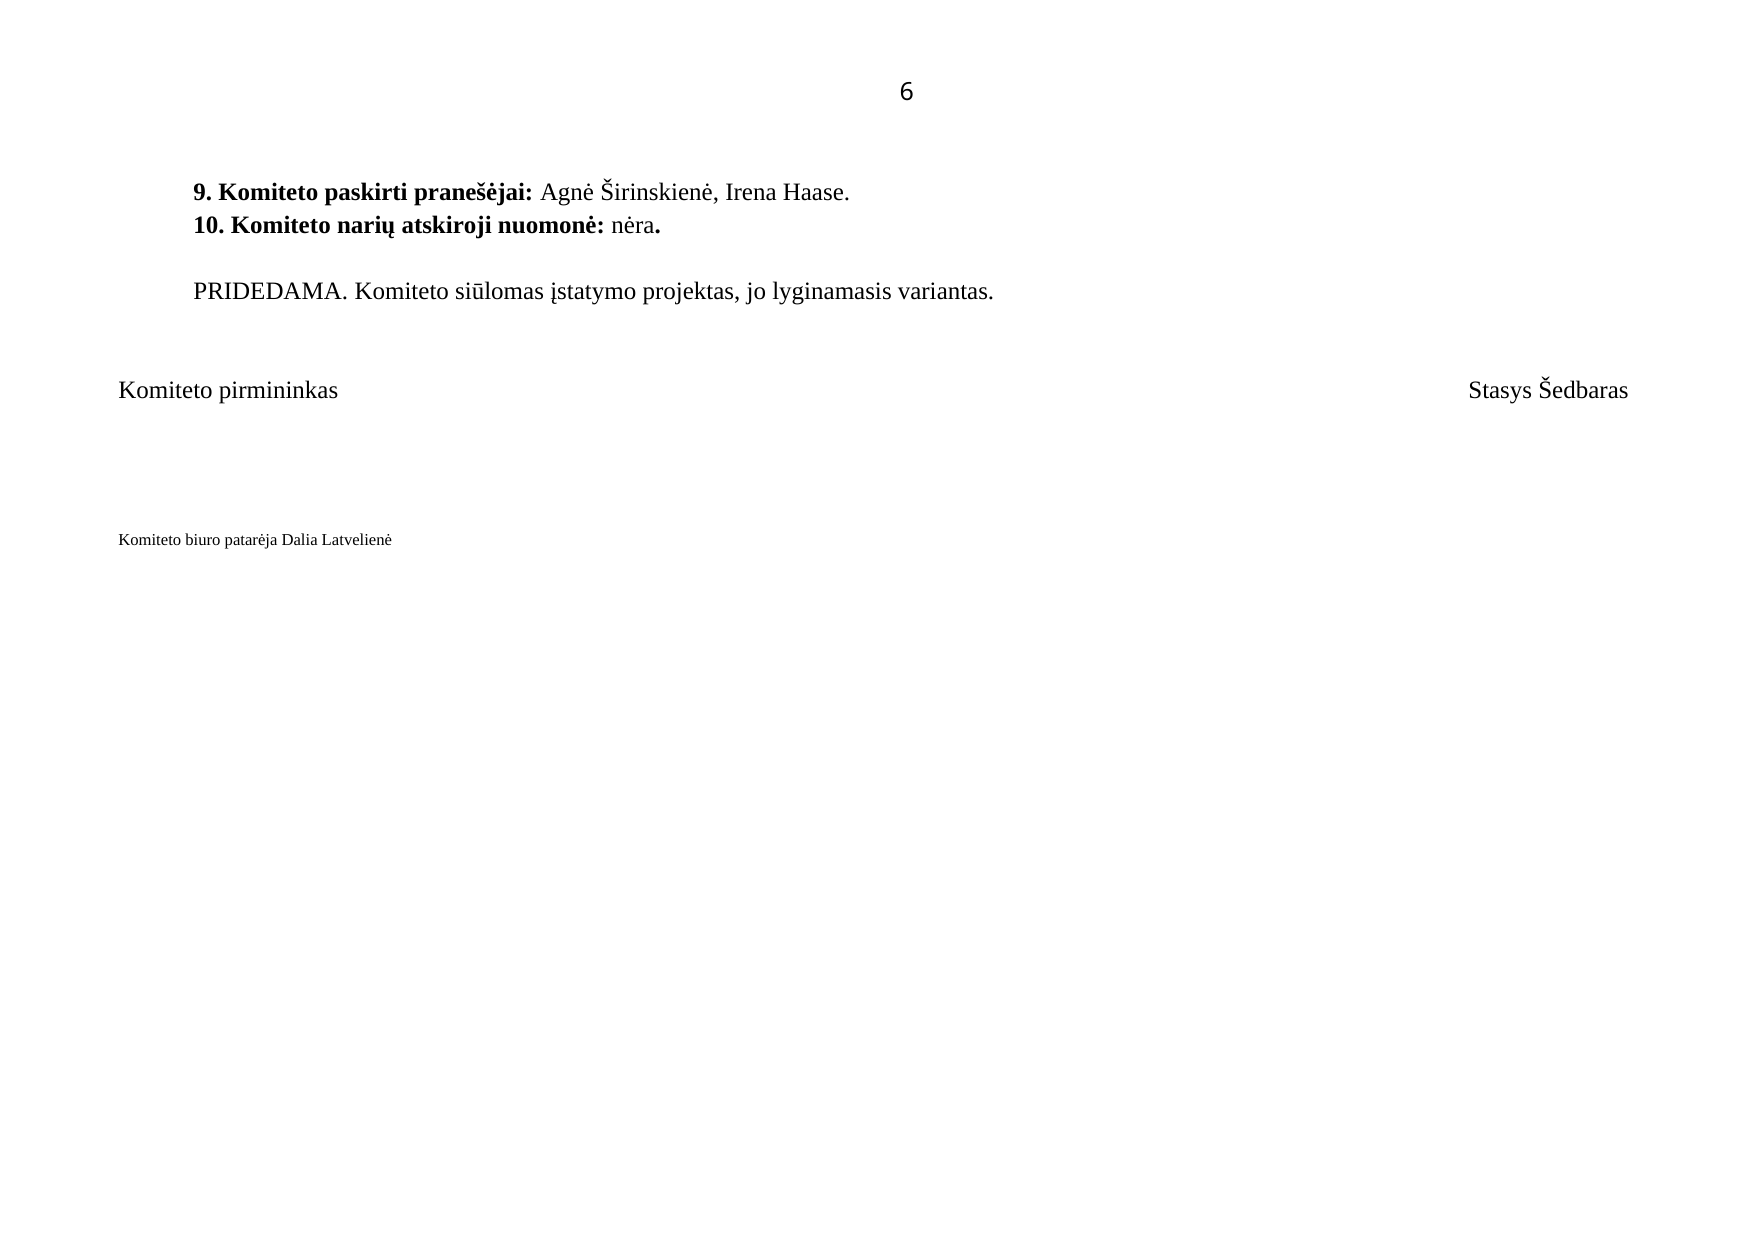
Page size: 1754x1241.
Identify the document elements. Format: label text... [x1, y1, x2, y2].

text Komiteto pirmininkas Stasys Šedbaras [118, 375, 1695, 404]
text PRIDEDAMA. Komiteto siūlomas įstatymo projektas, jo lyginamasis variantas. [118, 276, 1695, 305]
text Komiteto biuro patarėja Dalia Latvelienė [118, 529, 1695, 548]
text 10. Komiteto narių atskiroji nuomonė: nėra. [118, 210, 1695, 239]
text 9. Komiteto paskirti pranešėjai: Agnė Širinskienė, Irena Haase. [118, 177, 1695, 206]
